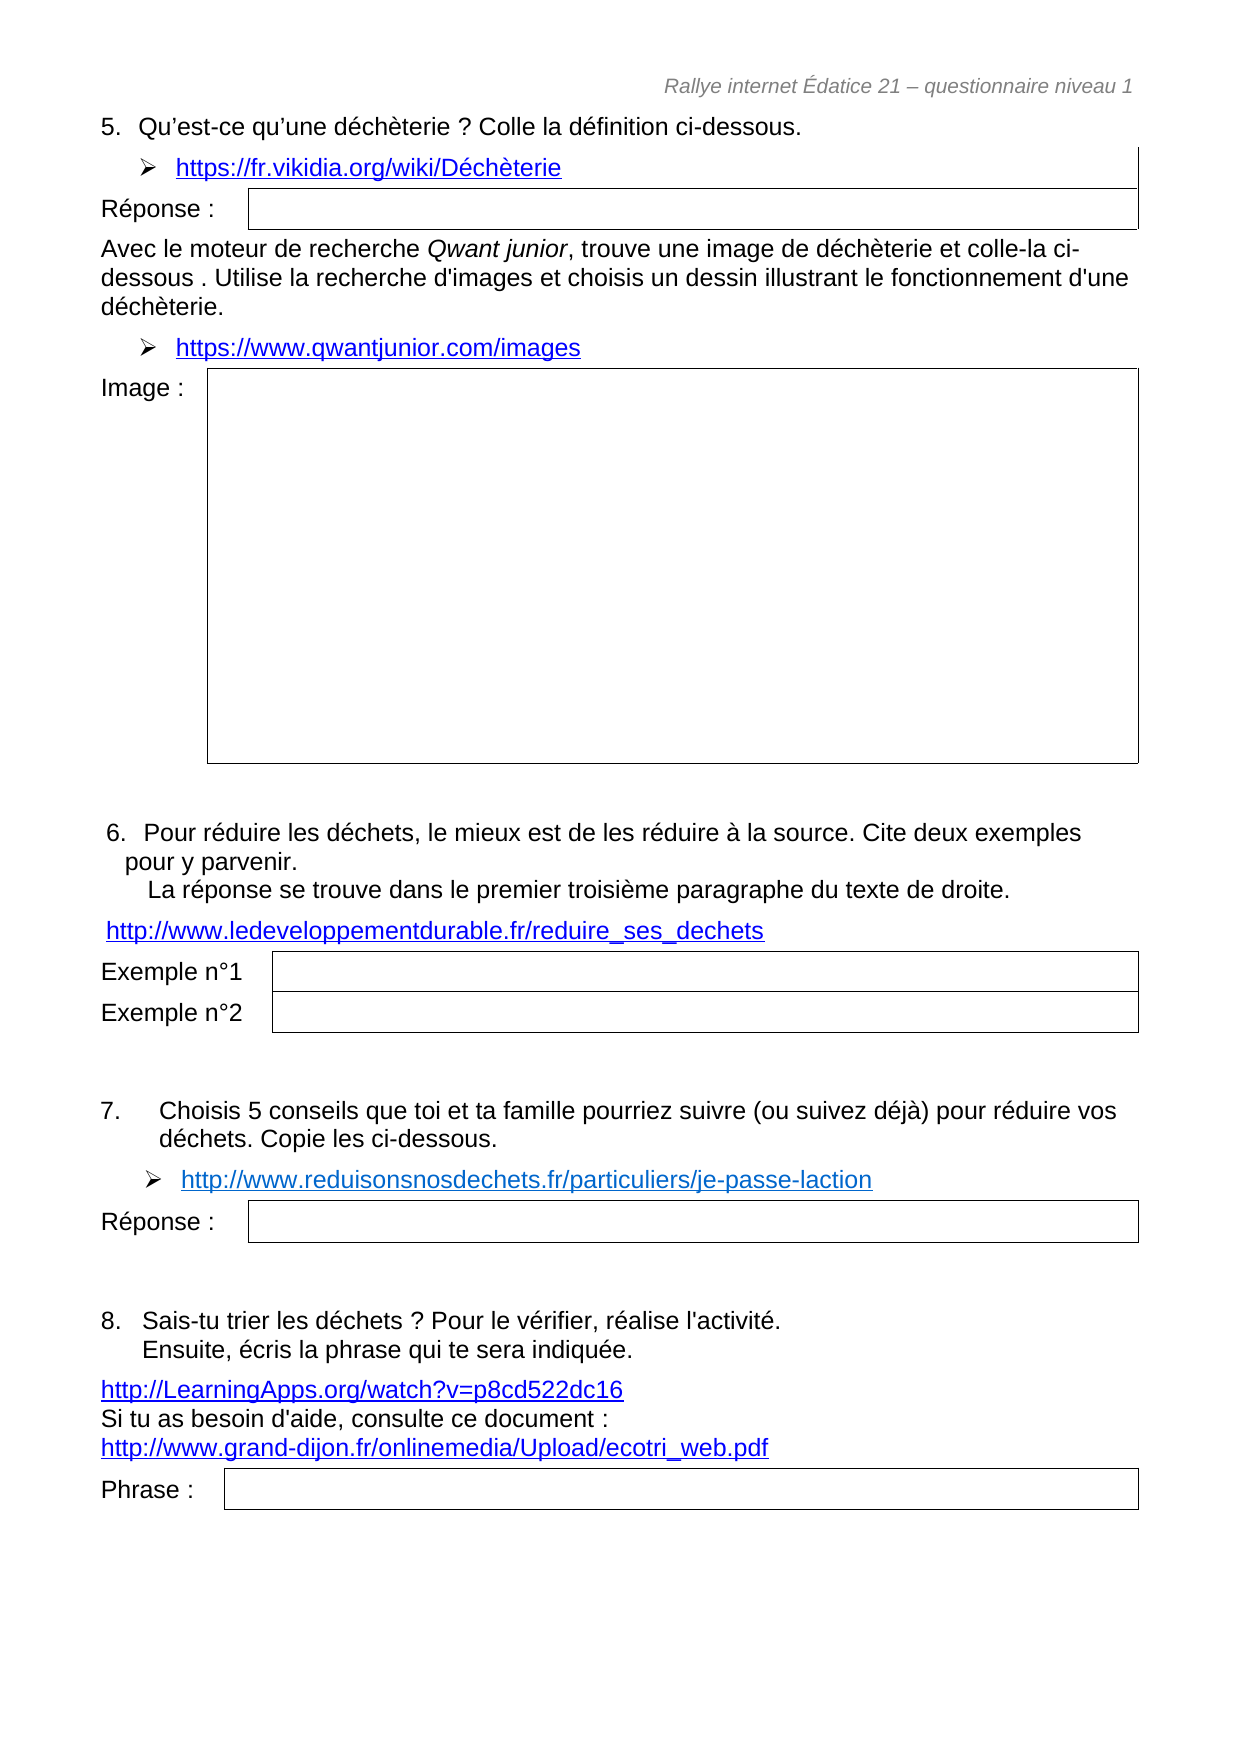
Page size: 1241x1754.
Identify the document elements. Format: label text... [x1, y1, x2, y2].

table_cell [273, 992, 1138, 1032]
table_cell Réponse : [95, 1200, 248, 1242]
table_cell Exemple n°1 [95, 951, 272, 991]
table_cell [249, 188, 1138, 228]
table_header Choisis 5 conseils que toi et ta famille pourriez suivre (ou suivez déjà) pour réduire vos déchets. Copie les ci-dessous. [95, 1090, 1138, 1159]
table_cell [249, 1201, 1138, 1242]
table_cell Phrase : [95, 1468, 224, 1509]
table_cell Avec le moteur de recherche Qwant junior, trouve une image de déchèterie et colle-la ci-dessous . Utilise la recherche d'images et choisis un dessin illustrant le fonctionnement d'une déchèterie. [95, 229, 1138, 327]
table_cell https://fr.vikidia.org/wiki/Déchèterie [95, 147, 1138, 188]
table_cell [225, 1469, 1138, 1509]
table_cell http://LearningApps.org/watch?v=p8cd522dc16 Si tu as besoin d'aide, consulte ce document : http://www.grand-dijon.fr/onlinemedia/Upload/ecotri_web.pdf [95, 1370, 1138, 1468]
table_cell http://www.ledeveloppementdurable.fr/reduire_ses_dechets [95, 910, 1138, 951]
table_header Qu’est-ce qu’une déchèterie ? Colle la définition ci-dessous. [95, 106, 1138, 147]
table_cell [208, 368, 1138, 763]
table_cell Réponse : [95, 188, 248, 228]
table_cell http://www.reduisonsnosdechets.fr/particuliers/je-passe-laction [95, 1159, 1138, 1200]
table_header Sais-tu trier les déchets ? Pour le vérifier, réalise l'activité. Ensuite, écris la phrase qui te sera indiquée. [95, 1300, 1138, 1369]
table_header Pour réduire les déchets, le mieux est de les réduire à la source. Cite deux exemples pour y parvenir. La réponse se trouve dans le premier troisième paragraphe du texte de droite. [95, 812, 1138, 910]
table_cell https://www.qwantjunior.com/images [95, 327, 1138, 367]
table_cell Exemple n°2 [95, 991, 272, 1032]
table_cell Image : [95, 368, 207, 763]
table_cell [273, 952, 1138, 991]
